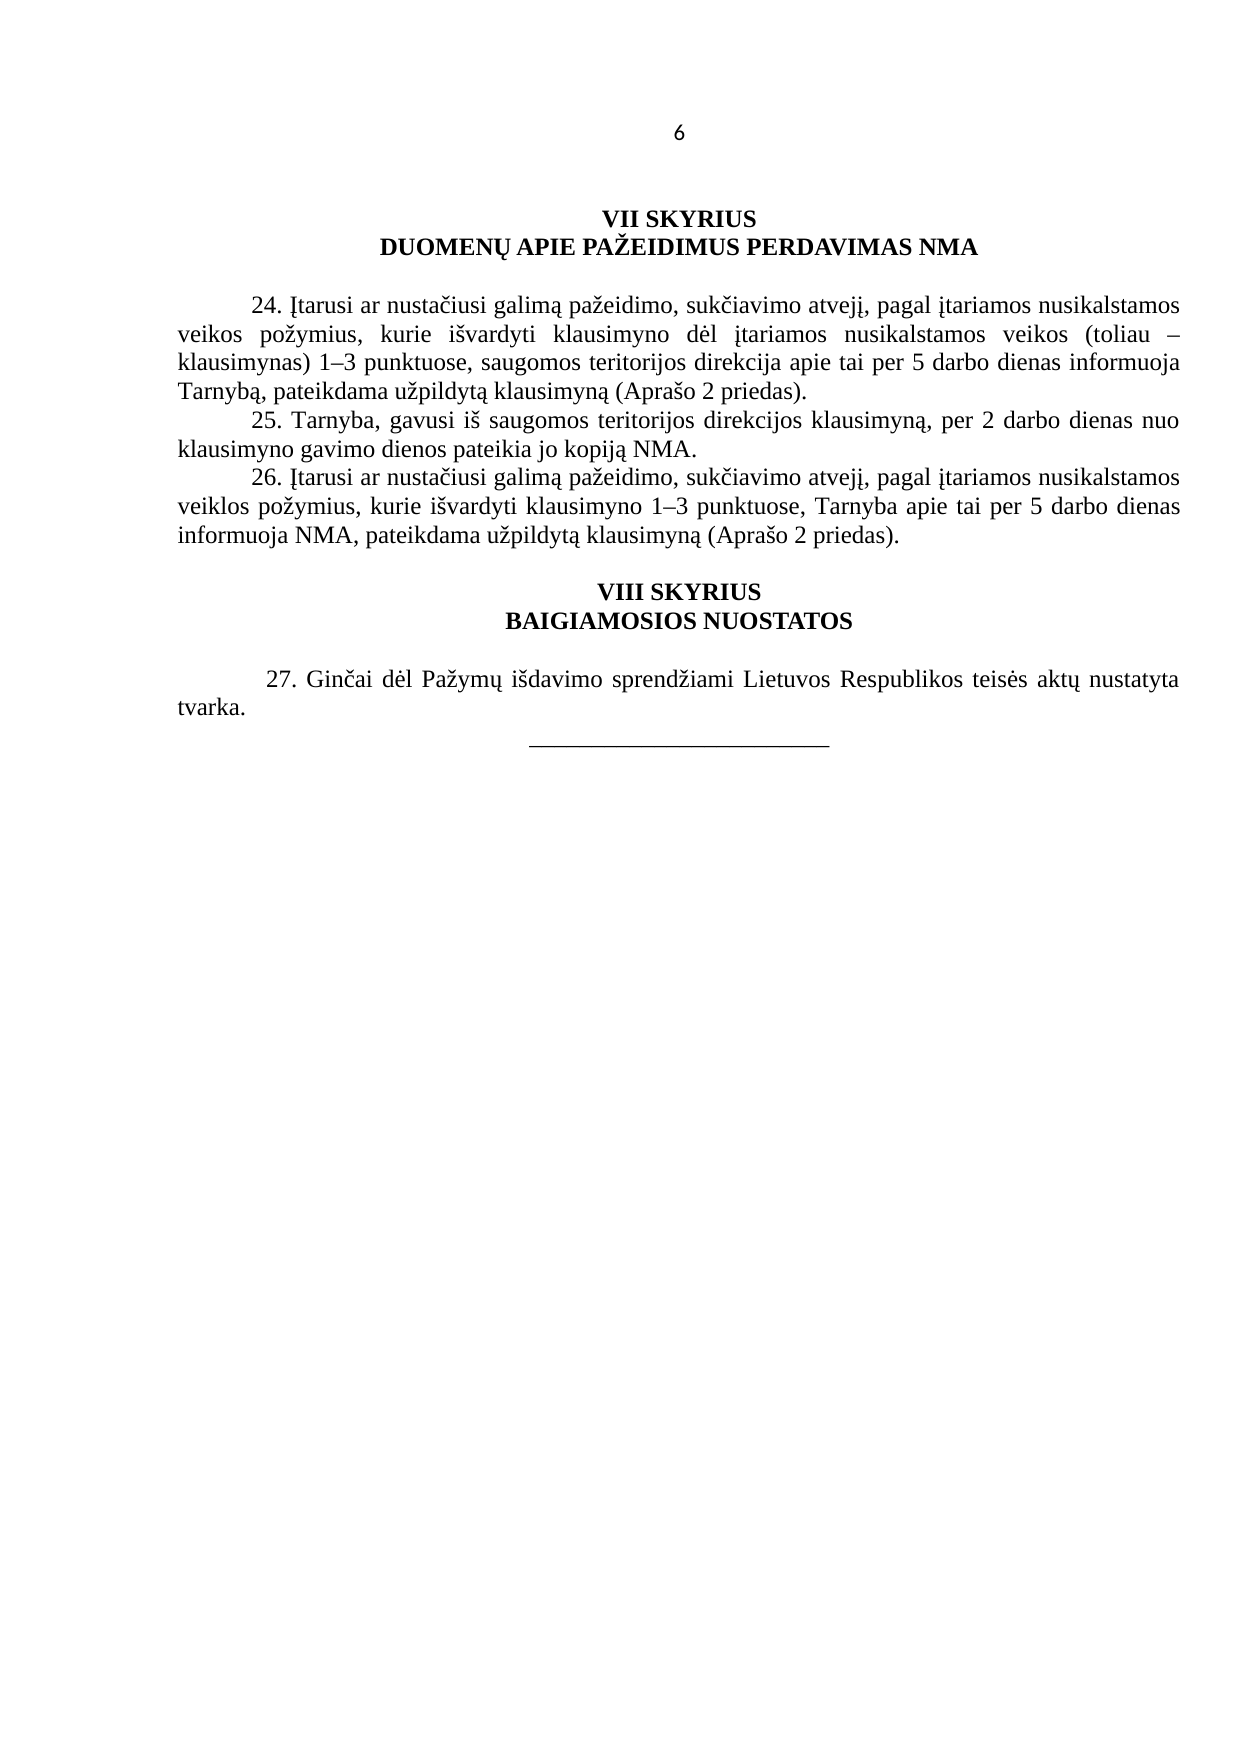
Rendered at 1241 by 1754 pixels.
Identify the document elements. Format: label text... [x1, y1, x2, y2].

text DUOMENŲ APIE PAŽEIDIMUS PERDAVIMAS NMA [177, 232, 1181, 261]
text 25. Tarnyba, gavusi iš saugomos teritorijos direkcijos klausimyną, per 2 darbo dienas nuo klausimyno gavimo dienos pateikia jo kopiją NMA. [177, 405, 1181, 462]
text BAIGIAMOSIOS NUOSTATOS [177, 606, 1181, 635]
text 26. Įtarusi ar nustačiusi galimą pažeidimo, sukčiavimo atvejį, pagal įtariamos nusikalstamos veiklos požymius, kurie išvardyti klausimyno 1–3 punktuose, Tarnyba apie tai per 5 darbo dienas informuoja NMA, pateikdama užpildytą klausimyną (Aprašo 2 priedas). [177, 462, 1181, 549]
text 24. Įtarusi ar nustačiusi galimą pažeidimo, sukčiavimo atvejį, pagal įtariamos nusikalstamos veikos požymius, kurie išvardyti klausimyno dėl įtariamos nusikalstamos veikos (toliau – klausimynas) 1–3 punktuose, saugomos teritorijos direkcija apie tai per 5 darbo dienas informuoja Tarnybą, pateikdama užpildytą klausimyną (Aprašo 2 priedas). [177, 290, 1181, 405]
text ________________________ [177, 721, 1181, 750]
text 27. Ginčai dėl Pažymų išdavimo sprendžiami Lietuvos Respublikos teisės aktų nustatyta tvarka. [177, 664, 1181, 721]
text VII SKYRIUS [177, 204, 1181, 232]
text VIII SKYRIUS [177, 577, 1181, 606]
